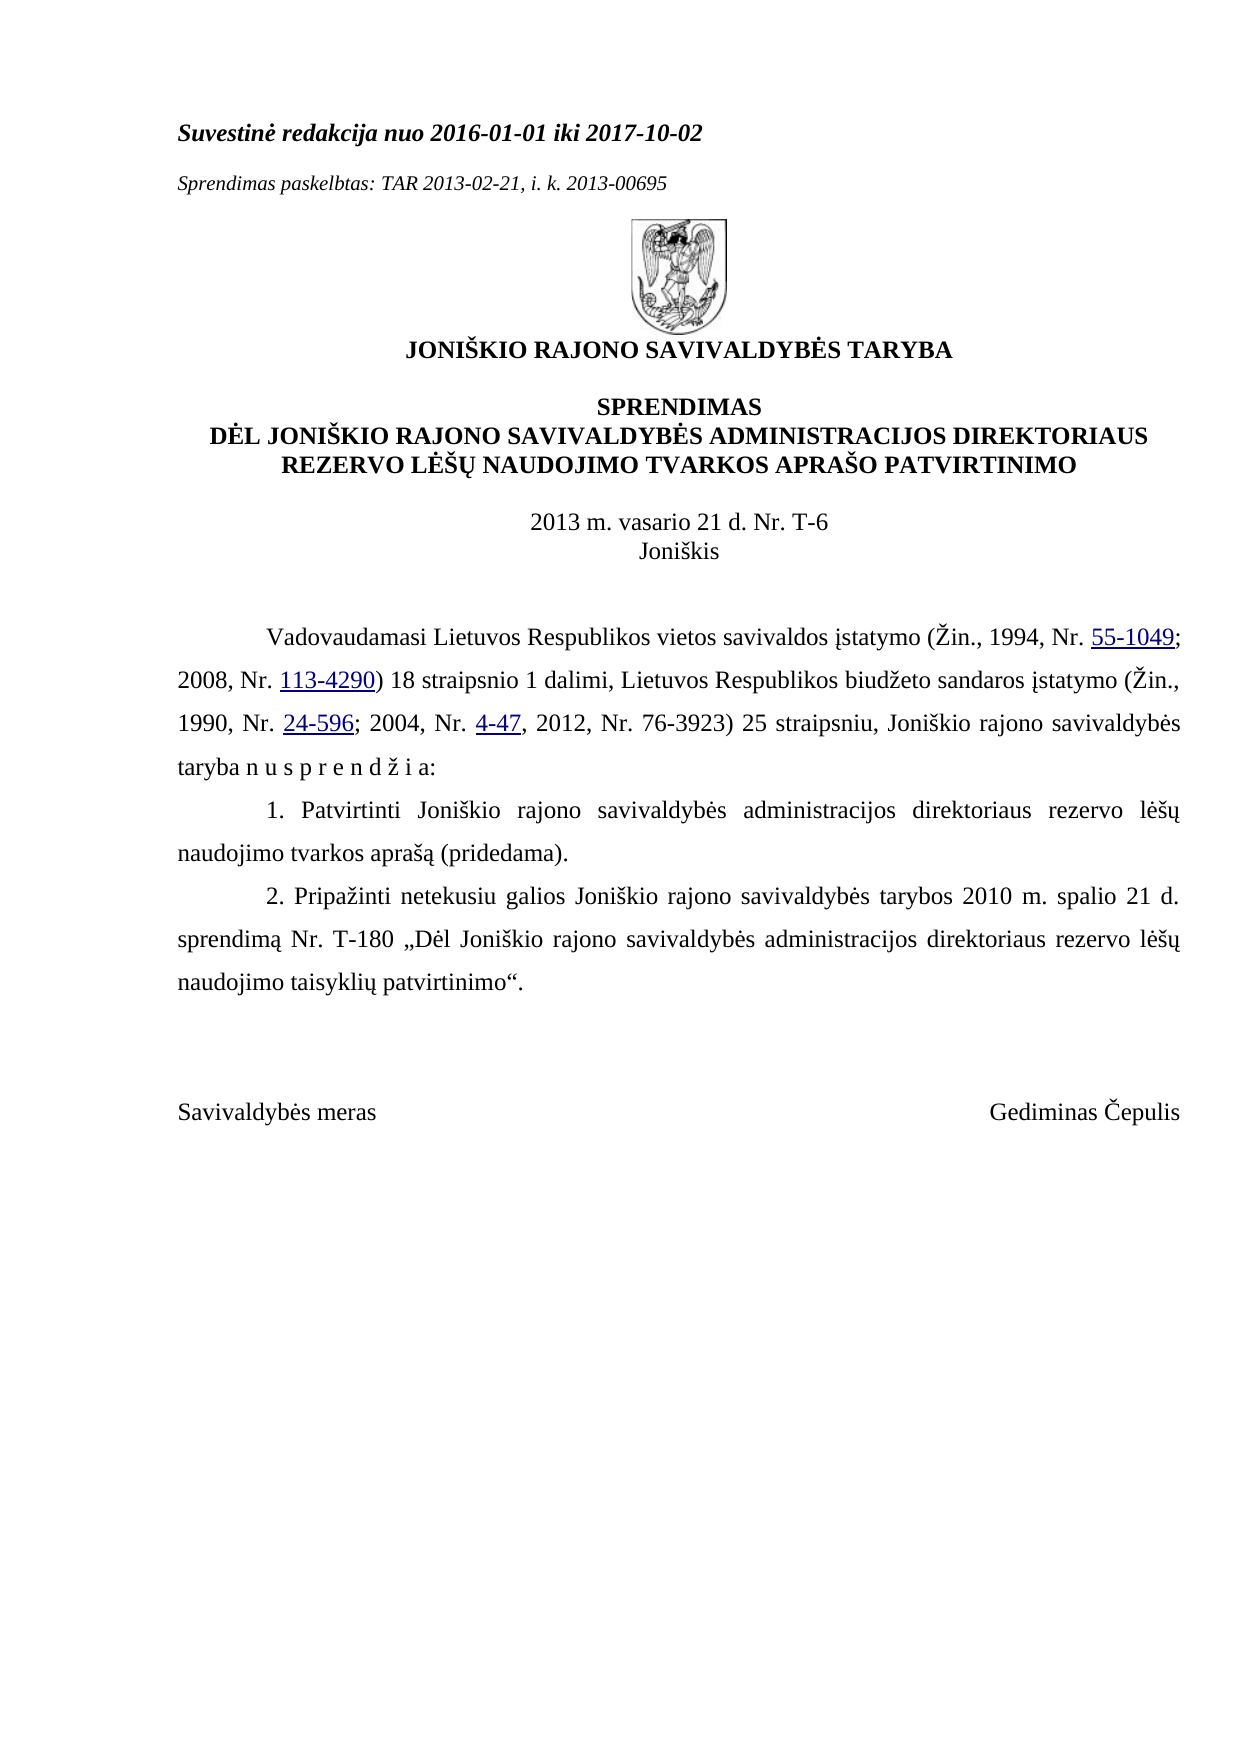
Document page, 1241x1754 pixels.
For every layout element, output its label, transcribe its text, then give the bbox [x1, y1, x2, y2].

text Sprendimas paskelbtas: TAR 2013-02-21, i. k. 2013-00695 [177, 171, 1181, 195]
text Joniškis [177, 536, 1181, 565]
text DĖL JONIŠKIO RAJONO SAVIVALDYBĖS ADMINISTRACIJOS DIREKTORIAUS REZERVO LĖŠŲ NAUDOJIMO TVARKOS APRAŠO PATVIRTINIMO [177, 421, 1181, 478]
text 2. Pripažinti netekusiu galios Joniškio rajono savivaldybės tarybos 2010 m. spalio 21 d. sprendimą Nr. T-180 „Dėl Joniškio rajono savivaldybės administracijos direktoriaus rezervo lėšų naudojimo taisyklių patvirtinimo“. [177, 881, 1181, 996]
text JONIŠKIO RAJONO SAVIVALDYBĖS TARYBA [177, 335, 1181, 363]
text 2013 m. vasario 21 d. Nr. T-6 [177, 507, 1181, 536]
text Savivaldybės meras Gediminas Čepulis [177, 1097, 1181, 1125]
text Suvestinė redakcija nuo 2016-01-01 iki 2017-10-02 [177, 118, 1181, 147]
text 1. Patvirtinti Joniškio rajono savivaldybės administracijos direktoriaus rezervo lėšų naudojimo tvarkos aprašą (pridedama). [177, 795, 1181, 867]
text SPRENDIMAS [177, 392, 1181, 421]
text Vadovaudamasi Lietuvos Respublikos vietos savivaldos įstatymo (Žin., 1994, Nr. 55-1049; 2008, Nr. 113-4290) 18 straipsnio 1 dalimi, Lietuvos Respublikos biudžeto sandaros įstatymo (Žin., 1990, Nr. 24-596; 2004, Nr. 4-47, 2012, Nr. 76-3923) 25 straipsniu, Joniškio rajono savivaldybės taryba n u s p r e n d ž i a: [177, 622, 1181, 780]
